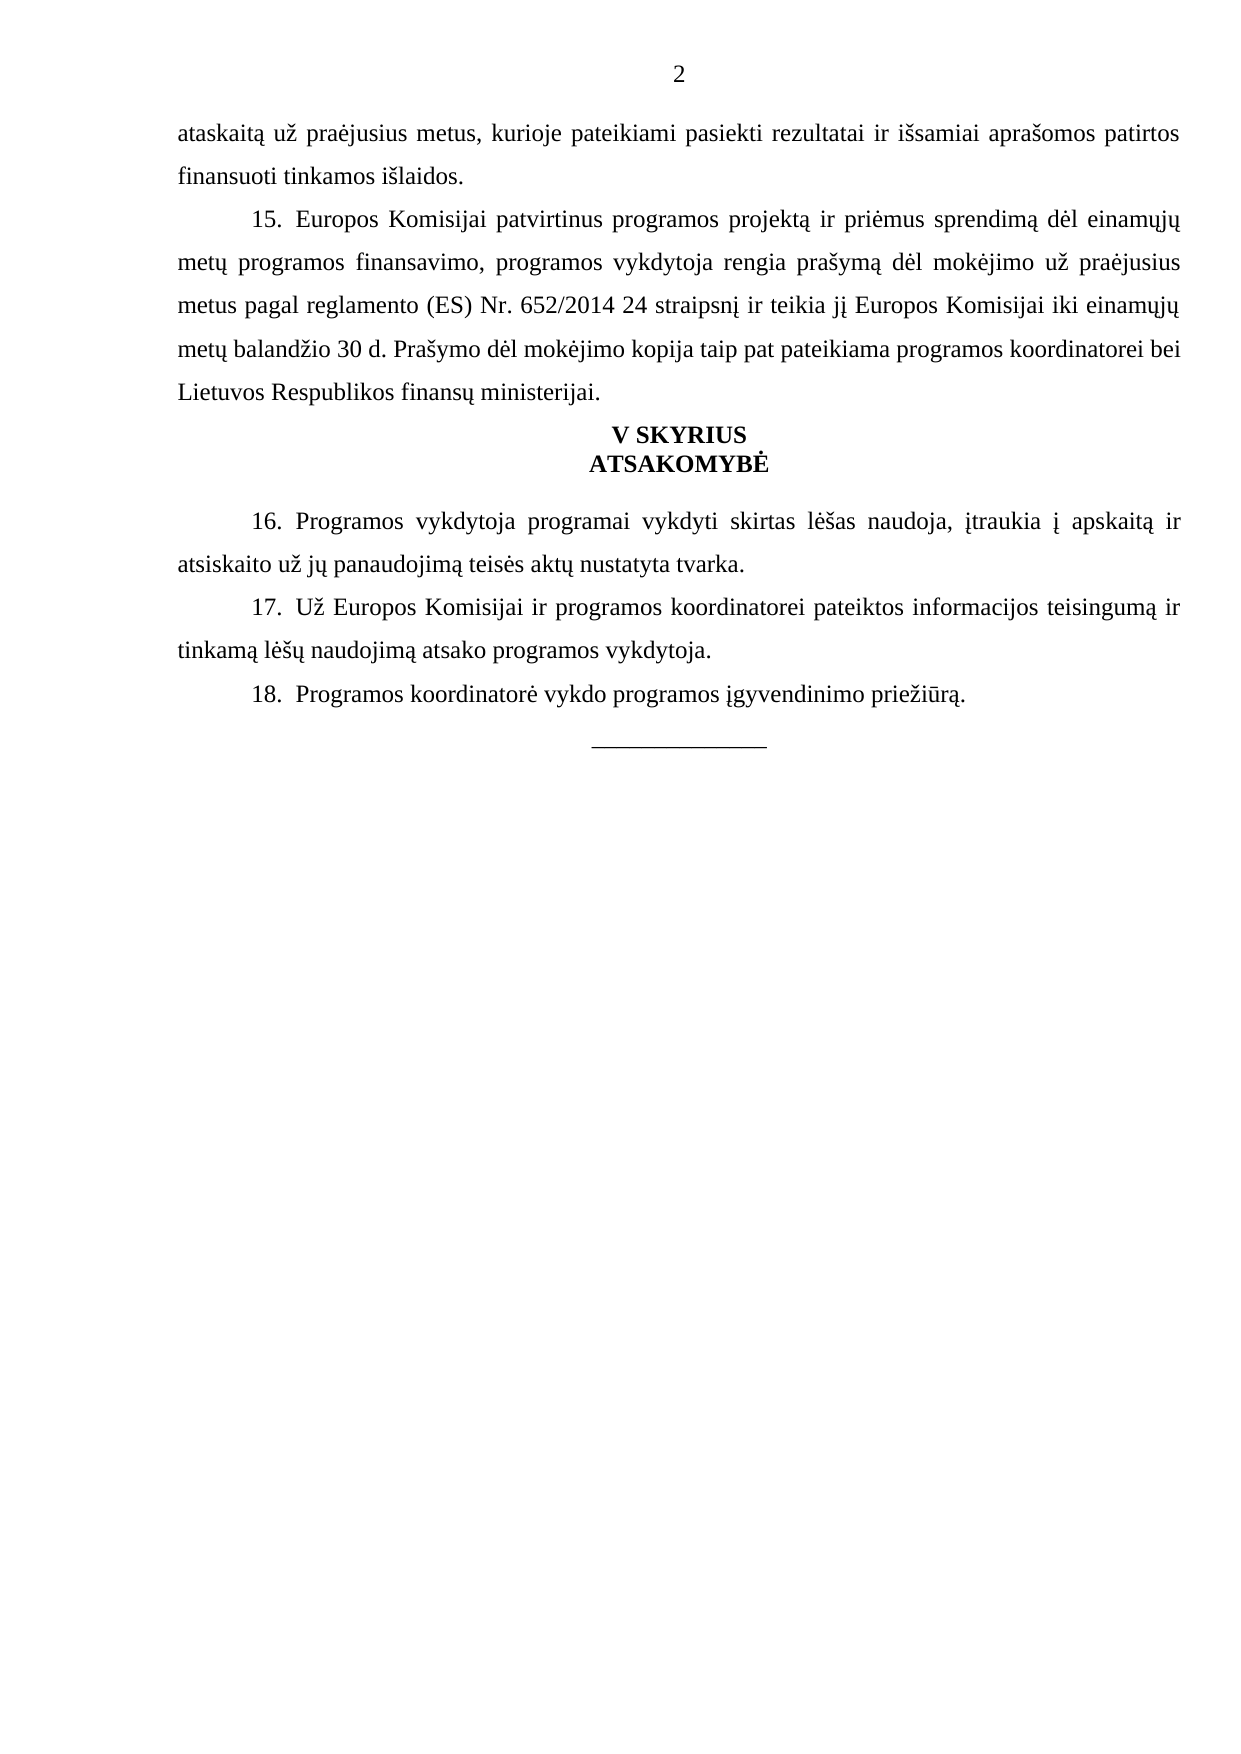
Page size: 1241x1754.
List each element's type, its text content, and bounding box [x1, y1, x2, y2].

text 16. Programos vykdytoja programai vykdyti skirtas lėšas naudoja, įtraukia į apskaitą ir atsiskaito už jų panaudojimą teisės aktų nustatyta tvarka. [177, 506, 1181, 578]
text 15. Europos Komisijai patvirtinus programos projektą ir priėmus sprendimą dėl einamųjų metų programos finansavimo, programos vykdytoja rengia prašymą dėl mokėjimo už praėjusius metus pagal reglamento (ES) Nr. 652/2014 24 straipsnį ir teikia jį Europos Komisijai iki einamųjų metų balandžio 30 d. Prašymo dėl mokėjimo kopija taip pat pateikiama programos koordinatorei bei Lietuvos Respublikos finansų ministerijai. [177, 204, 1181, 406]
text ATSAKOMYBĖ [177, 449, 1181, 477]
text ataskaitą už praėjusius metus, kurioje pateikiami pasiekti rezultatai ir išsamiai aprašomos patirtos finansuoti tinkamos išlaidos. [177, 118, 1181, 190]
text ______________ [177, 722, 1181, 751]
text 17. Už Europos Komisijai ir programos koordinatorei pateiktos informacijos teisingumą ir tinkamą lėšų naudojimą atsako programos vykdytoja. [177, 592, 1181, 664]
text 18. Programos koordinatorė vykdo programos įgyvendinimo priežiūrą. [177, 679, 1181, 707]
text V SKYRIUS [177, 420, 1181, 449]
